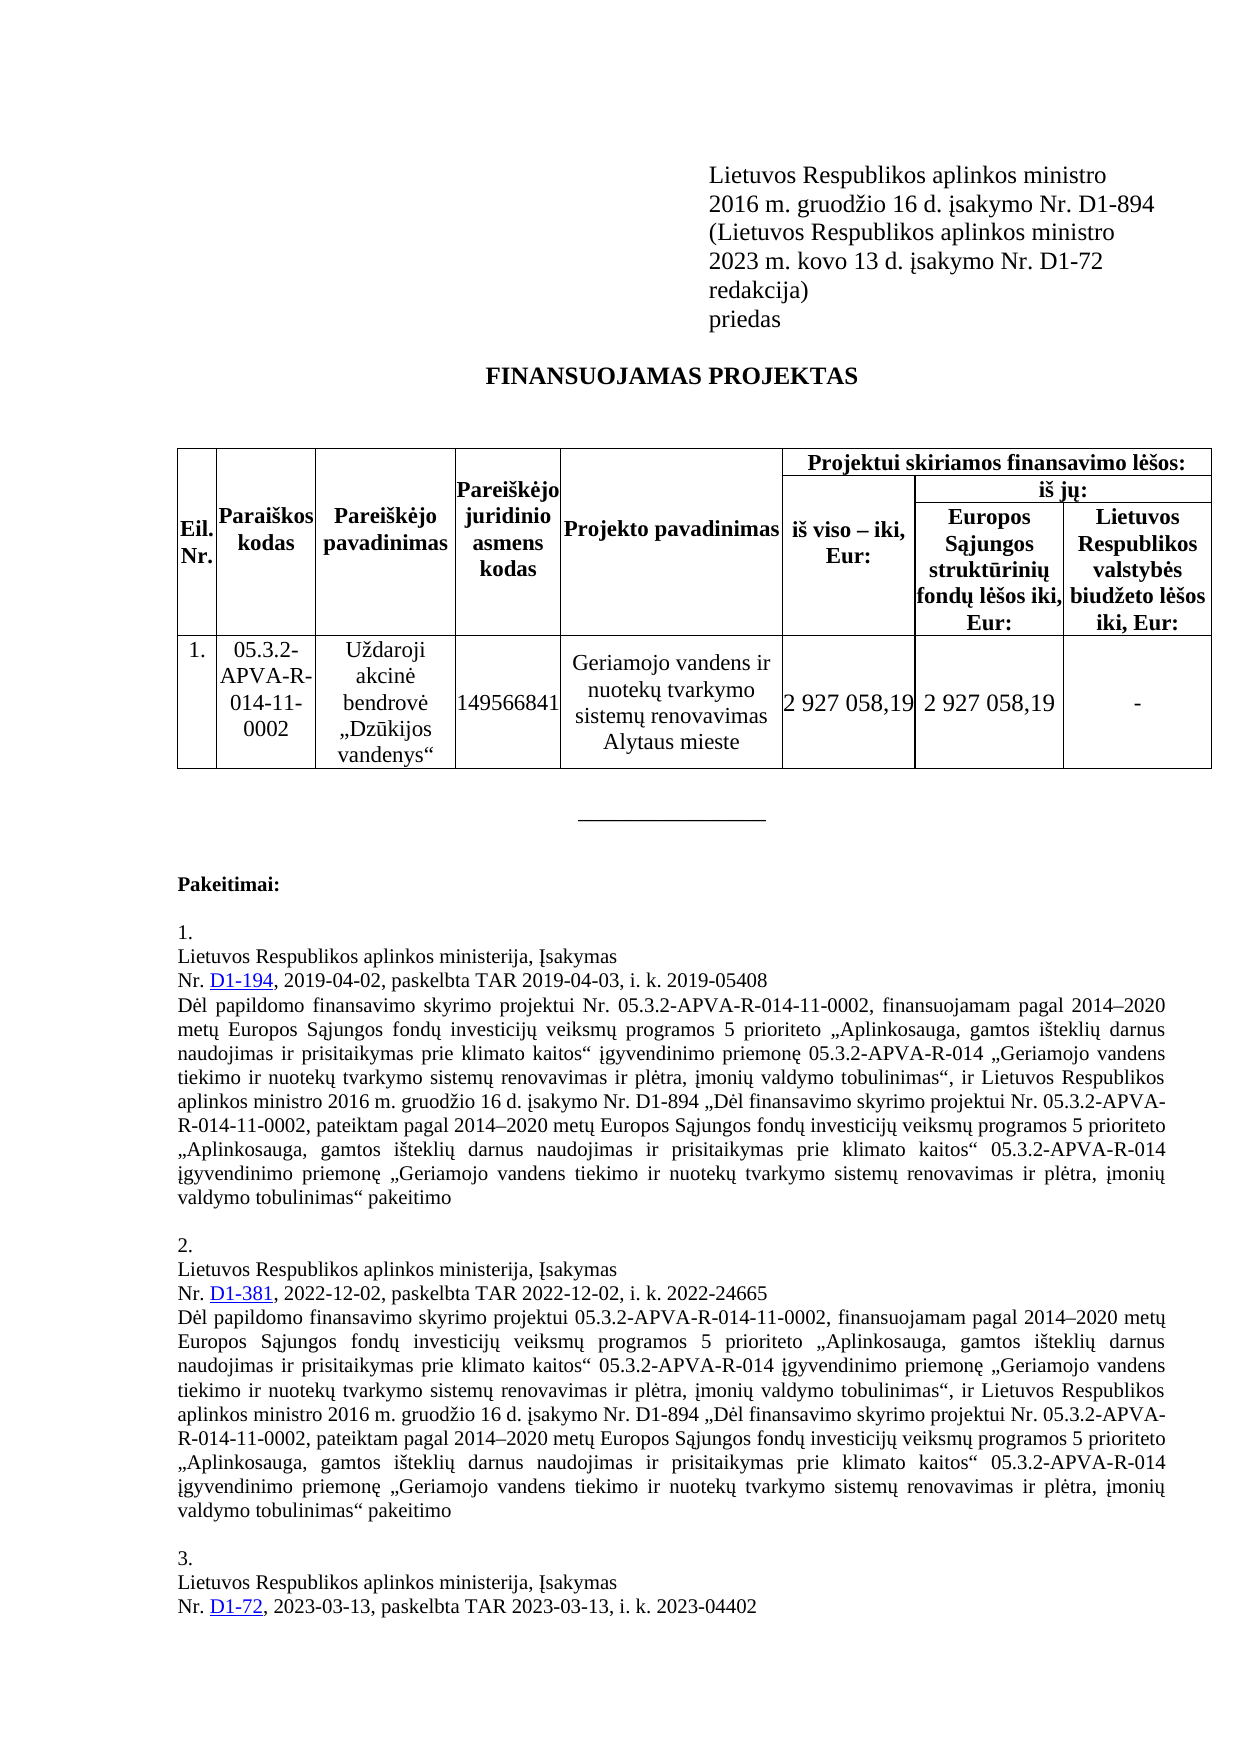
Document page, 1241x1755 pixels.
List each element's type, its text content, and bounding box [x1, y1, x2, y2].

text priedas [709, 304, 1166, 332]
text 1. [177, 920, 1166, 944]
table_header Pareiškėjo pavadinimas [316, 449, 455, 635]
text Pakeitimai: [177, 872, 1166, 896]
text Nr. D1-194, 2019-04-02, paskelbta TAR 2019-04-03, i. k. 2019-05408 [177, 968, 1166, 992]
text 3. [177, 1546, 1166, 1570]
text Lietuvos Respublikos aplinkos ministerija, Įsakymas [177, 1570, 1166, 1594]
text 2023 m. kovo 13 d. įsakymo Nr. D1-72 [709, 246, 1166, 275]
table_cell iš viso – iki, Eur: [783, 476, 914, 635]
text Lietuvos Respublikos aplinkos ministerija, Įsakymas [177, 1257, 1166, 1281]
text _______________ [177, 795, 1166, 824]
text (Lietuvos Respublikos aplinkos ministro [709, 217, 1166, 246]
table_cell Europos Sąjungos struktūrinių fondų lėšos iki, Eur: [916, 503, 1063, 635]
table_cell 2 927 058,19 [916, 636, 1063, 768]
table_cell Uždaroji akcinė bendrovė „Dzūkijos vandenys“ [316, 636, 455, 768]
text Dėl papildomo finansavimo skyrimo projektui Nr. 05.3.2-APVA-R-014-11-0002, finansuojamam pagal 2014–2020 metų Europos Sąjungos fondų investicijų veiksmų programos 5 prioriteto „Aplinkosauga, gamtos išteklių darnus naudojimas ir prisitaikymas prie klimato kaitos“ įgyvendinimo priemonę 05.3.2-APVA-R-014 „Geriamojo vandens tiekimo ir nuotekų tvarkymo sistemų renovavimas ir plėtra, įmonių valdymo tobulinimas“, ir Lietuvos Respublikos aplinkos ministro 2016 m. gruodžio 16 d. įsakymo Nr. D1-894 „Dėl finansavimo skyrimo projektui Nr. 05.3.2-APVA-R-014-11-0002, pateiktam pagal 2014–2020 metų Europos Sąjungos fondų investicijų veiksmų programos 5 prioriteto „Aplinkosauga, gamtos išteklių darnus naudojimas ir prisitaikymas prie klimato kaitos“ 05.3.2-APVA-R-014 įgyvendinimo priemonę „Geriamojo vandens tiekimo ir nuotekų tvarkymo sistemų renovavimas ir plėtra, įmonių valdymo tobulinimas“ pakeitimo [177, 992, 1166, 1209]
table_header Eil. Nr. [178, 449, 216, 635]
text Nr. D1-72, 2023-03-13, paskelbta TAR 2023-03-13, i. k. 2023-04402 [177, 1594, 1166, 1618]
text redakcija) [709, 275, 1166, 304]
text Lietuvos Respublikos aplinkos ministerija, Įsakymas [177, 944, 1166, 968]
table_header Projekto pavadinimas [561, 449, 782, 635]
table_header Paraiškos kodas [217, 449, 315, 635]
table_cell 149566841 [456, 636, 560, 768]
table_cell - [1064, 636, 1211, 768]
table_header Projektui skiriamos finansavimo lėšos: [783, 449, 1211, 475]
text 2016 m. gruodžio 16 d. įsakymo Nr. D1-894 [709, 189, 1166, 217]
table_cell iš jų: [916, 476, 1211, 502]
table_cell 2 927 058,19 [783, 636, 914, 768]
table_header Pareiškėjo juridinio asmens kodas [456, 449, 560, 635]
text Nr. D1-381, 2022-12-02, paskelbta TAR 2022-12-02, i. k. 2022-24665 [177, 1281, 1166, 1305]
text Lietuvos Respublikos aplinkos ministro [709, 160, 1166, 189]
table_cell 05.3.2-APVA-R-014-11-0002 [217, 636, 315, 768]
table_cell 1. [178, 636, 216, 768]
text Dėl papildomo finansavimo skyrimo projektui 05.3.2-APVA-R-014-11-0002, finansuojamam pagal 2014–2020 metų Europos Sąjungos fondų investicijų veiksmų programos 5 prioriteto „Aplinkosauga, gamtos išteklių darnus naudojimas ir prisitaikymas prie klimato kaitos“ 05.3.2-APVA-R-014 įgyvendinimo priemonę „Geriamojo vandens tiekimo ir nuotekų tvarkymo sistemų renovavimas ir plėtra, įmonių valdymo tobulinimas“, ir Lietuvos Respublikos aplinkos ministro 2016 m. gruodžio 16 d. įsakymo Nr. D1-894 „Dėl finansavimo skyrimo projektui Nr. 05.3.2-APVA-R-014-11-0002, pateiktam pagal 2014–2020 metų Europos Sąjungos fondų investicijų veiksmų programos 5 prioriteto „Aplinkosauga, gamtos išteklių darnus naudojimas ir prisitaikymas prie klimato kaitos“ 05.3.2-APVA-R-014 įgyvendinimo priemonę „Geriamojo vandens tiekimo ir nuotekų tvarkymo sistemų renovavimas ir plėtra, įmonių valdymo tobulinimas“ pakeitimo [177, 1305, 1166, 1522]
text 2. [177, 1233, 1166, 1257]
text FINANSUOJAMAS PROJEKTAS [177, 361, 1166, 390]
table_cell Lietuvos Respublikos valstybės biudžeto lėšos iki, Eur: [1064, 503, 1211, 635]
table_cell Geriamojo vandens ir nuotekų tvarkymo sistemų renovavimas Alytaus mieste [561, 636, 782, 768]
